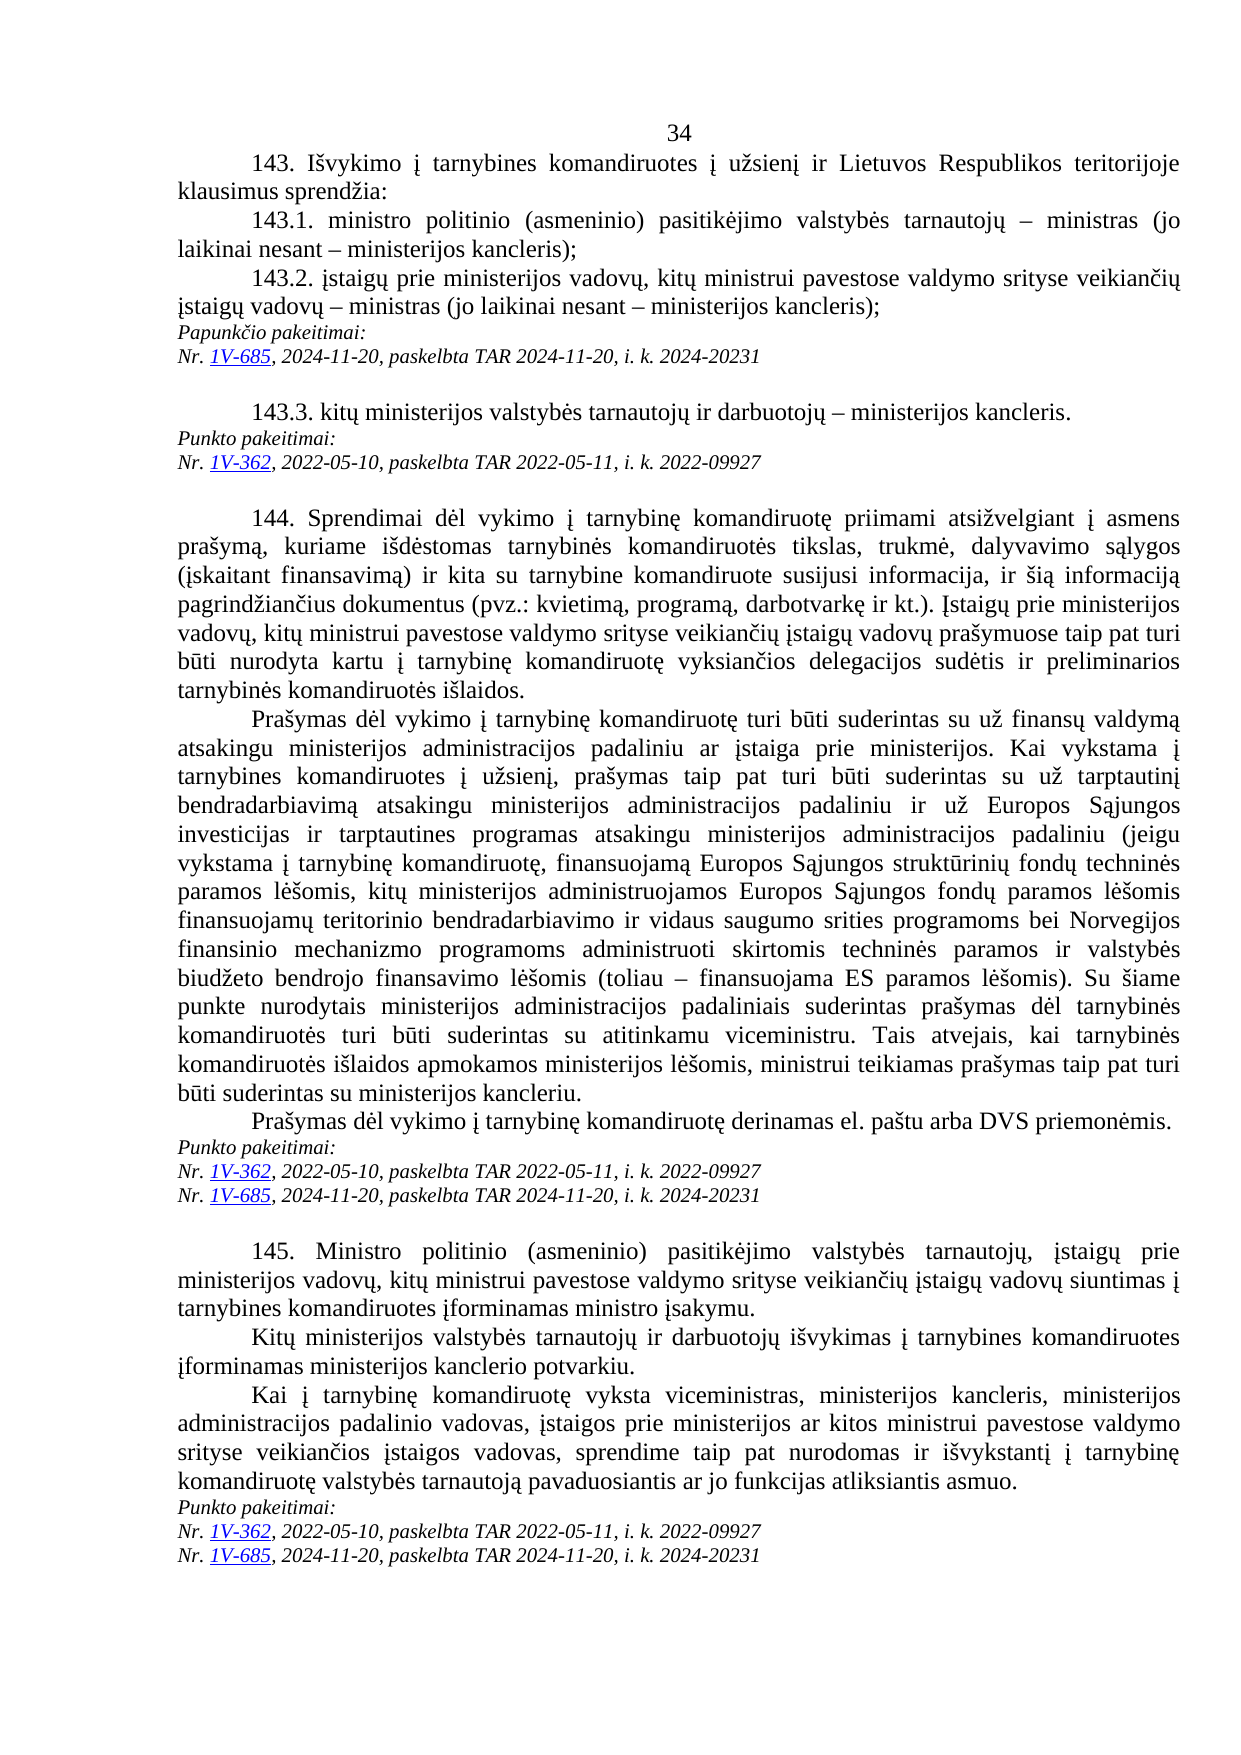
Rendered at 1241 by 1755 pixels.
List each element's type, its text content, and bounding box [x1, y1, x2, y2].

text Nr. 1V-362, 2022-05-10, paskelbta TAR 2022-05-11, i. k. 2022-09927 [177, 1519, 1181, 1543]
text 145. Ministro politinio (asmeninio) pasitikėjimo valstybės tarnautojų, įstaigų prie ministerijos vadovų, kitų ministrui pavestose valdymo srityse veikiančių įstaigų vadovų siuntimas į tarnybines komandiruotes įforminamas ministro įsakymu. [177, 1236, 1181, 1322]
text Kitų ministerijos valstybės tarnautojų ir darbuotojų išvykimas į tarnybines komandiruotes įforminamas ministerijos kanclerio potvarkiu. [177, 1322, 1181, 1380]
text Nr. 1V-685, 2024-11-20, paskelbta TAR 2024-11-20, i. k. 2024-20231 [177, 1543, 1181, 1567]
text Nr. 1V-685, 2024-11-20, paskelbta TAR 2024-11-20, i. k. 2024-20231 [177, 344, 1181, 368]
text Nr. 1V-685, 2024-11-20, paskelbta TAR 2024-11-20, i. k. 2024-20231 [177, 1183, 1181, 1207]
text 143.1. ministro politinio (asmeninio) pasitikėjimo valstybės tarnautojų – ministras (jo laikinai nesant – ministerijos kancleris); [177, 205, 1181, 263]
text Punkto pakeitimai: [177, 1495, 1181, 1519]
text Punkto pakeitimai: [177, 426, 1181, 450]
text Nr. 1V-362, 2022-05-10, paskelbta TAR 2022-05-11, i. k. 2022-09927 [177, 1159, 1181, 1183]
text Punkto pakeitimai: [177, 1135, 1181, 1159]
text 143.3. kitų ministerijos valstybės tarnautojų ir darbuotojų – ministerijos kancleris. [177, 397, 1181, 426]
text Papunkčio pakeitimai: [177, 320, 1181, 344]
text Prašymas dėl vykimo į tarnybinę komandiruotę derinamas el. paštu arba DVS priemonėmis. [177, 1106, 1181, 1135]
text 143.2. įstaigų prie ministerijos vadovų, kitų ministrui pavestose valdymo srityse veikiančių įstaigų vadovų – ministras (jo laikinai nesant – ministerijos kancleris); [177, 263, 1181, 320]
text 143. Išvykimo į tarnybines komandiruotes į užsienį ir Lietuvos Respublikos teritorijoje klausimus sprendžia: [177, 148, 1181, 205]
text Prašymas dėl vykimo į tarnybinę komandiruotę turi būti suderintas su už finansų valdymą atsakingu ministerijos administracijos padaliniu ar įstaiga prie ministerijos. Kai vykstama į tarnybines komandiruotes į užsienį, prašymas taip pat turi būti suderintas su už tarptautinį bendradarbiavimą atsakingu ministerijos administracijos padaliniu ir už Europos Sąjungos investicijas ir tarptautines programas atsakingu ministerijos administracijos padaliniu (jeigu vykstama į tarnybinę komandiruotę, finansuojamą Europos Sąjungos struktūrinių fondų techninės paramos lėšomis, kitų ministerijos administruojamos Europos Sąjungos fondų paramos lėšomis finansuojamų teritorinio bendradarbiavimo ir vidaus saugumo srities programoms bei Norvegijos finansinio mechanizmo programoms administruoti skirtomis techninės paramos ir valstybės biudžeto bendrojo finansavimo lėšomis (toliau – finansuojama ES paramos lėšomis). Su šiame punkte nurodytais ministerijos administracijos padaliniais suderintas prašymas dėl tarnybinės komandiruotės turi būti suderintas su atitinkamu viceministru. Tais atvejais, kai tarnybinės komandiruotės išlaidos apmokamos ministerijos lėšomis, ministrui teikiamas prašymas taip pat turi būti suderintas su ministerijos kancleriu. [177, 704, 1181, 1106]
text Kai į tarnybinę komandiruotę vyksta viceministras, ministerijos kancleris, ministerijos administracijos padalinio vadovas, įstaigos prie ministerijos ar kitos ministrui pavestose valdymo srityse veikiančios įstaigos vadovas, sprendime taip pat nurodomas ir išvykstantį į tarnybinę komandiruotę valstybės tarnautoją pavaduosiantis ar jo funkcijas atliksiantis asmuo. [177, 1380, 1181, 1495]
text Nr. 1V-362, 2022-05-10, paskelbta TAR 2022-05-11, i. k. 2022-09927 [177, 450, 1181, 474]
text 144. Sprendimai dėl vykimo į tarnybinę komandiruotę priimami atsižvelgiant į asmens prašymą, kuriame išdėstomas tarnybinės komandiruotės tikslas, trukmė, dalyvavimo sąlygos (įskaitant finansavimą) ir kita su tarnybine komandiruote susijusi informacija, ir šią informaciją pagrindžiančius dokumentus (pvz.: kvietimą, programą, darbotvarkę ir kt.). Įstaigų prie ministerijos vadovų, kitų ministrui pavestose valdymo srityse veikiančių įstaigų vadovų prašymuose taip pat turi būti nurodyta kartu į tarnybinę komandiruotę vyksiančios delegacijos sudėtis ir preliminarios tarnybinės komandiruotės išlaidos. [177, 503, 1181, 704]
